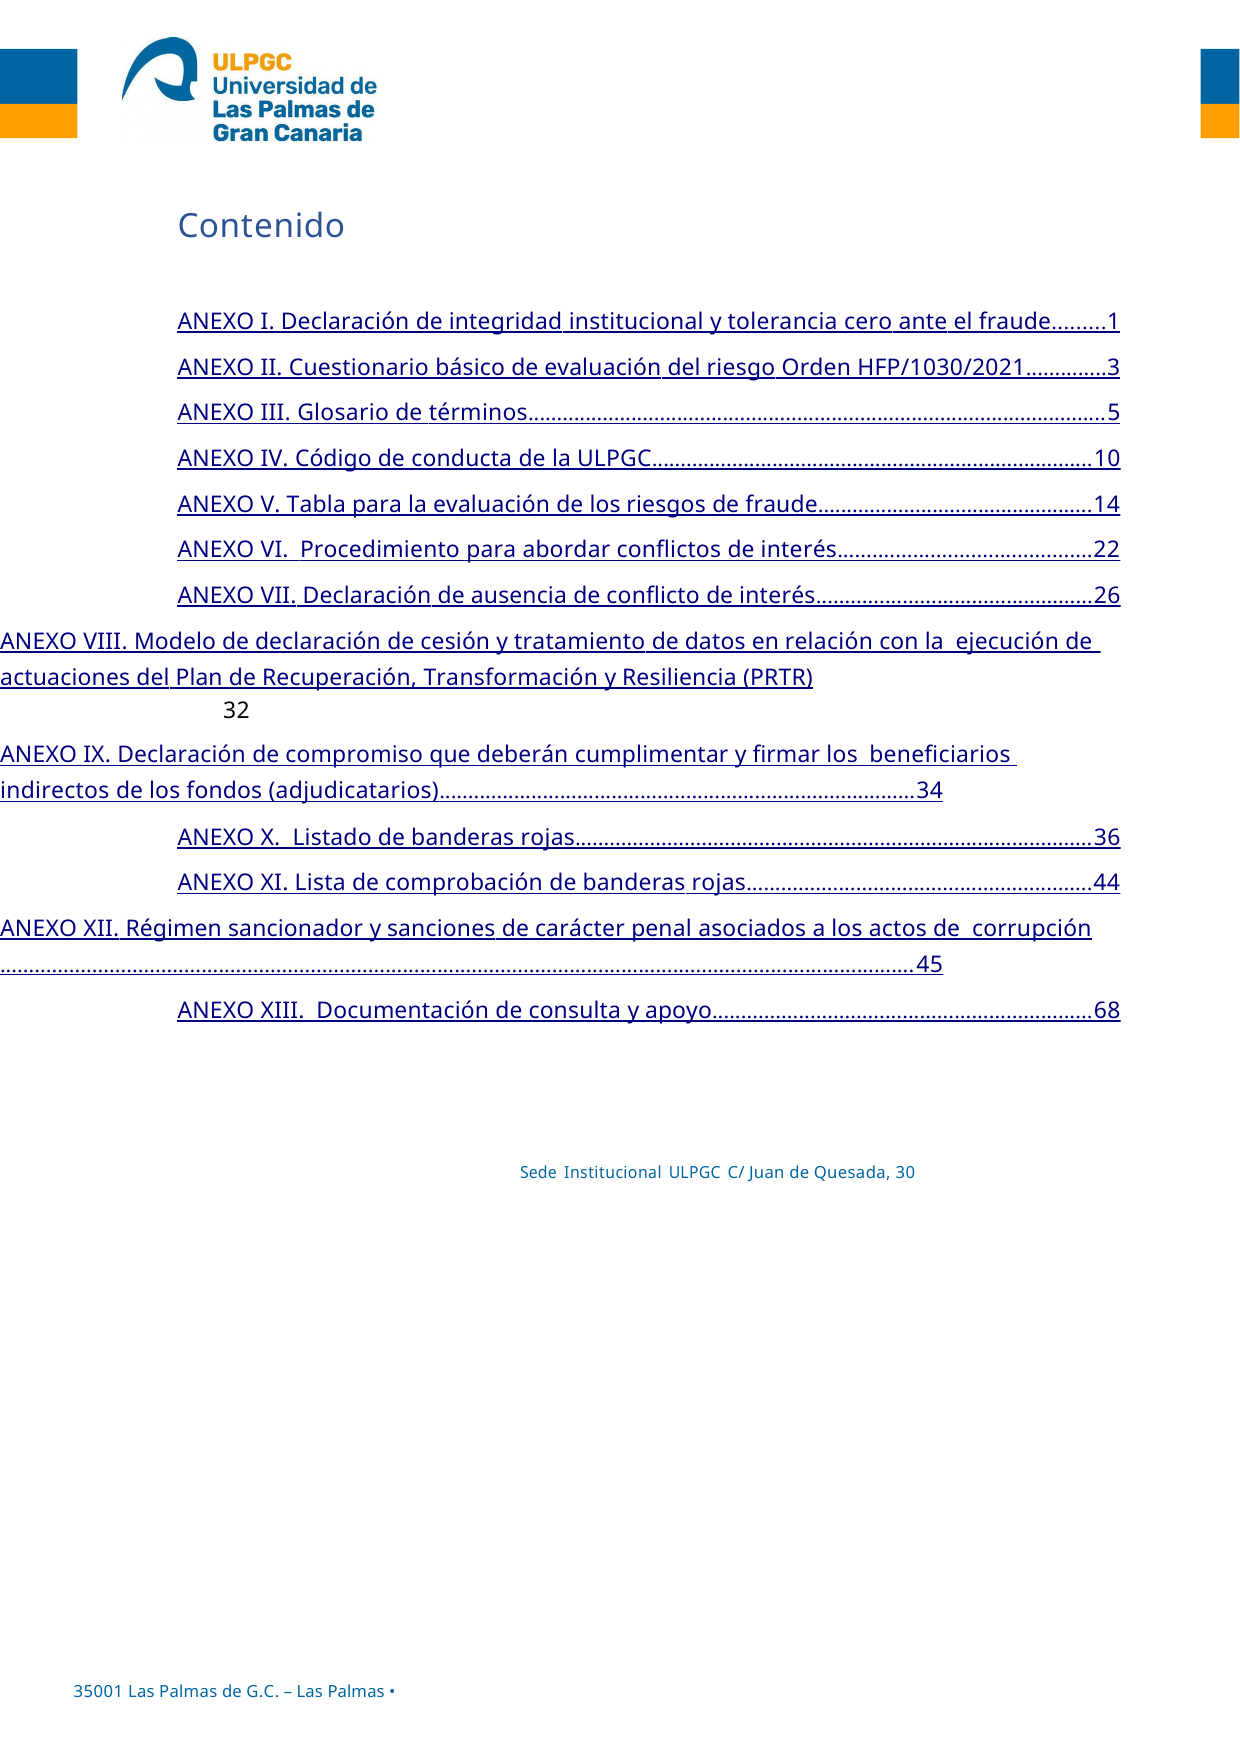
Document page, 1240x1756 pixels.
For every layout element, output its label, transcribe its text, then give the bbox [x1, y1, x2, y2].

text ANEXO I. Declaración de integridad institucional y tolerancia cero ante el fraude 1 [177, 305, 1239, 336]
text ANEXO IX. Declaración de compromiso que deberán cumplimentar y firmar los beneficiarios indirectos de los fondos (adjudicatarios) 34 [0, 738, 1121, 805]
text ANEXO VII. Declaración de ausencia de conflicto de interés 26 [177, 579, 1239, 610]
text ANEXO XIII. Documentación de consulta y apoyo 68 [177, 994, 1239, 1025]
text ANEXO V. Tabla para la evaluación de los riesgos de fraude 14 [177, 488, 1239, 519]
text ANEXO VIII. Modelo de declaración de cesión y tratamiento de datos en relación con la ejecución de actuaciones del Plan de Recuperación, Transformación y Resiliencia (PRTR) [0, 625, 1121, 692]
text ANEXO X. Listado de banderas rojas 36 [177, 821, 1239, 852]
text ANEXO III. Glosario de términos 5 [177, 396, 1239, 428]
text ANEXO IV. Código de conducta de la ULPGC 10 [177, 442, 1239, 473]
text ANEXO VI. Procedimiento para abordar conflictos de interés 22 [177, 533, 1239, 564]
text ANEXO XI. Lista de comprobación de banderas rojas 44 [177, 866, 1239, 897]
text ANEXO II. Cuestionario básico de evaluación del riesgo Orden HFP/1030/2021 3 [177, 351, 1239, 382]
text 32 [223, 697, 1239, 724]
text Contenido [177, 202, 1239, 247]
text Sede Institucional ULPGC C/ Juan de Quesada, 30 [520, 1161, 1239, 1184]
text ANEXO XII. Régimen sancionador y sanciones de carácter penal asociados a los actos de corrupción 45 [0, 912, 1121, 979]
